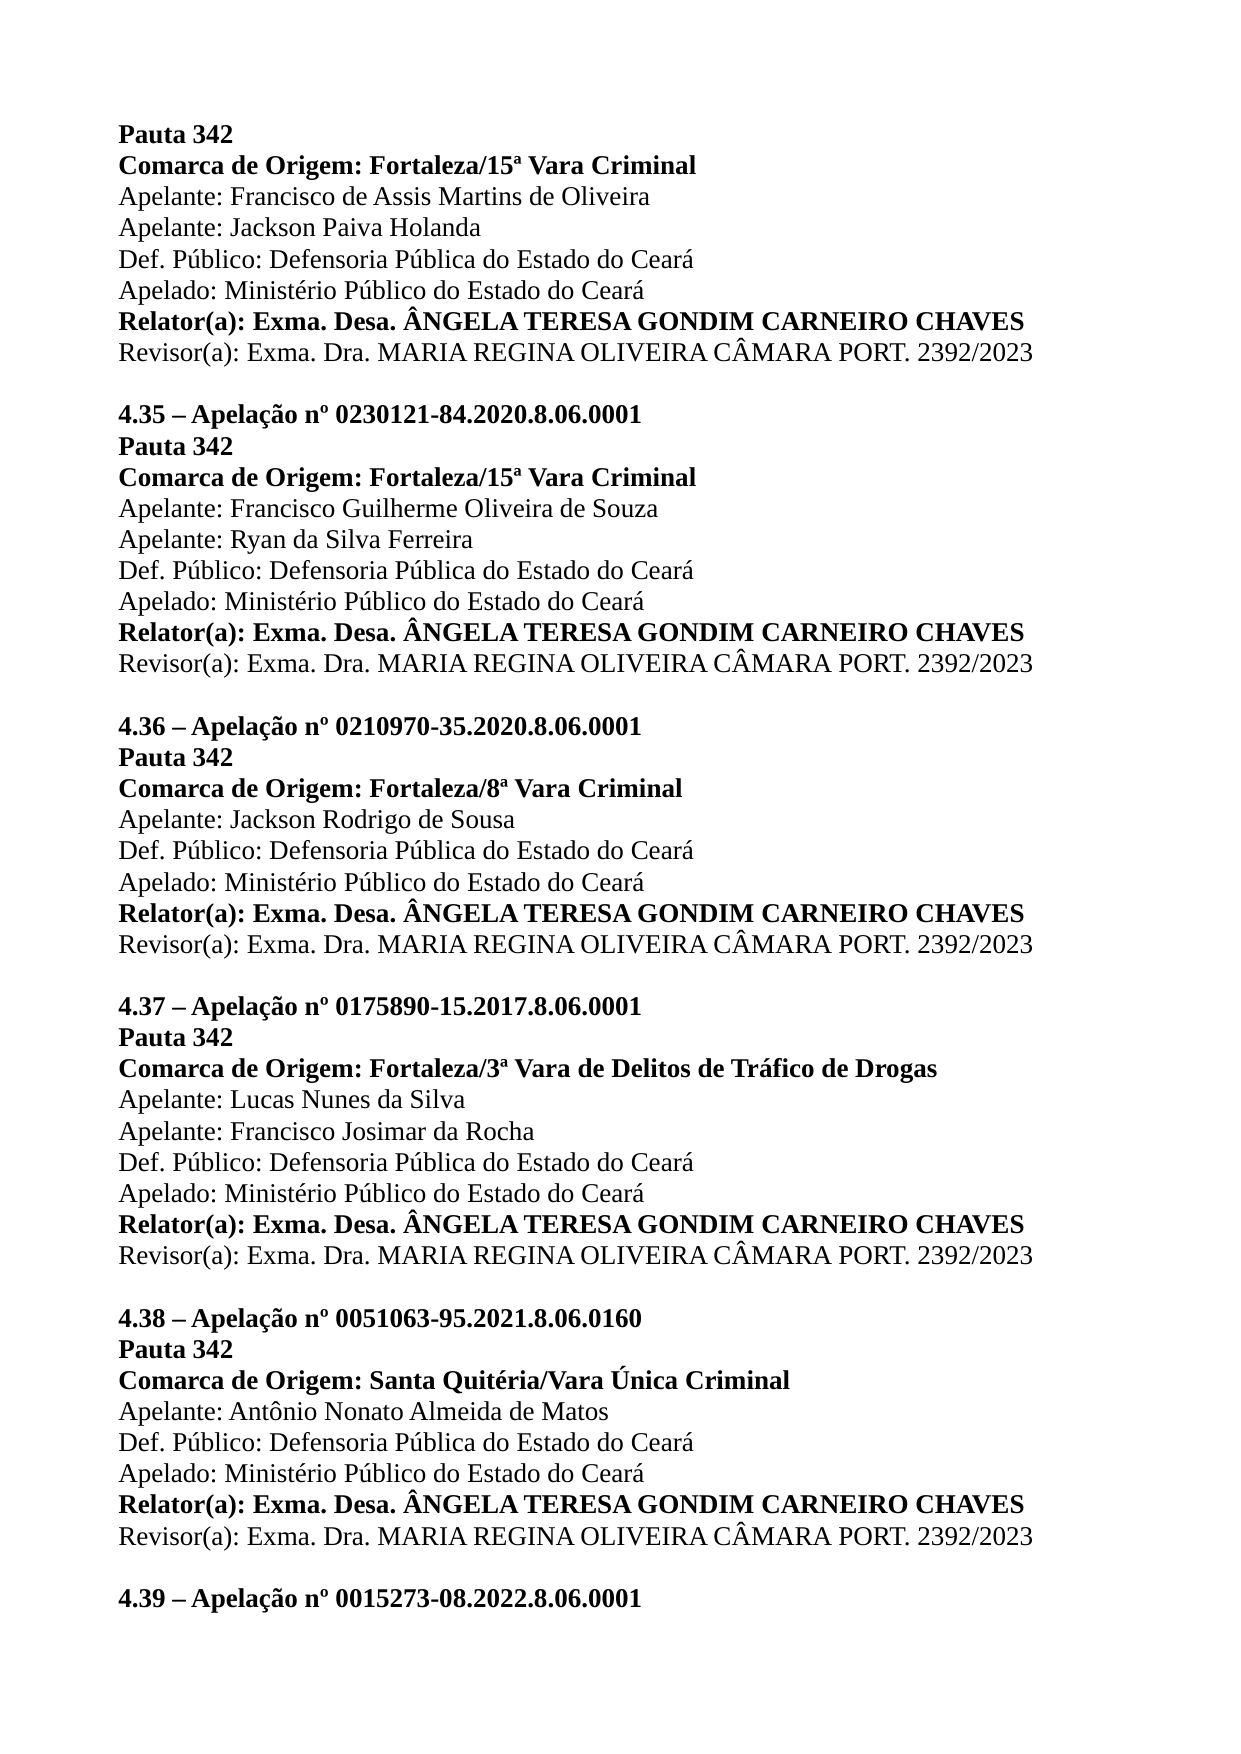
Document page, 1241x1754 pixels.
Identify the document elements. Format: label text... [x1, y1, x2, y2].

text 4.36 – Apelação nº 0210970-35.2020.8.06.0001 [118, 710, 1122, 741]
text Pauta 342 [118, 1333, 1122, 1364]
text Pauta 342 [118, 118, 1122, 149]
text Apelado: Ministério Público do Estado do Ceará [118, 585, 1122, 616]
text Apelante: Francisco Guilherme Oliveira de Souza [118, 492, 1122, 523]
text Apelante: Jackson Rodrigo de Sousa [118, 803, 1122, 834]
text Apelante: Ryan da Silva Ferreira [118, 523, 1122, 554]
text Revisor(a): Exma. Dra. MARIA REGINA OLIVEIRA CÂMARA PORT. 2392/2023 [118, 336, 1122, 367]
text Apelado: Ministério Público do Estado do Ceará [118, 866, 1122, 897]
text Relator(a): Exma. Desa. ÂNGELA TERESA GONDIM CARNEIRO CHAVES [118, 897, 1122, 928]
text Pauta 342 [118, 429, 1122, 461]
text Def. Público: Defensoria Pública do Estado do Ceará [118, 243, 1122, 274]
text Revisor(a): Exma. Dra. MARIA REGINA OLIVEIRA CÂMARA PORT. 2392/2023 [118, 1239, 1122, 1271]
text Apelado: Ministério Público do Estado do Ceará [118, 274, 1122, 305]
text Pauta 342 [118, 741, 1122, 772]
text Def. Público: Defensoria Pública do Estado do Ceará [118, 554, 1122, 585]
text Apelado: Ministério Público do Estado do Ceará [118, 1457, 1122, 1488]
text Apelante: Jackson Paiva Holanda [118, 212, 1122, 243]
text Apelante: Francisco Josimar da Rocha [118, 1115, 1122, 1146]
text 4.39 – Apelação nº 0015273-08.2022.8.06.0001 [118, 1582, 1122, 1613]
text Comarca de Origem: Fortaleza/15ª Vara Criminal [118, 461, 1122, 492]
text Comarca de Origem: Fortaleza/3ª Vara de Delitos de Tráfico de Drogas [118, 1052, 1122, 1084]
text 4.35 – Apelação nº 0230121-84.2020.8.06.0001 [118, 398, 1122, 429]
text Relator(a): Exma. Desa. ÂNGELA TERESA GONDIM CARNEIRO CHAVES [118, 1208, 1122, 1239]
text Apelante: Antônio Nonato Almeida de Matos [118, 1395, 1122, 1426]
text Pauta 342 [118, 1021, 1122, 1052]
text 4.38 – Apelação nº 0051063-95.2021.8.06.0160 [118, 1302, 1122, 1333]
text Relator(a): Exma. Desa. ÂNGELA TERESA GONDIM CARNEIRO CHAVES [118, 305, 1122, 336]
text Apelante: Francisco de Assis Martins de Oliveira [118, 180, 1122, 212]
text Comarca de Origem: Santa Quitéria/Vara Única Criminal [118, 1364, 1122, 1395]
text Def. Público: Defensoria Pública do Estado do Ceará [118, 1146, 1122, 1177]
text Revisor(a): Exma. Dra. MARIA REGINA OLIVEIRA CÂMARA PORT. 2392/2023 [118, 648, 1122, 679]
text Revisor(a): Exma. Dra. MARIA REGINA OLIVEIRA CÂMARA PORT. 2392/2023 [118, 1520, 1122, 1551]
text Comarca de Origem: Fortaleza/15ª Vara Criminal [118, 149, 1122, 180]
text Apelado: Ministério Público do Estado do Ceará [118, 1177, 1122, 1208]
text Def. Público: Defensoria Pública do Estado do Ceará [118, 1426, 1122, 1457]
text Revisor(a): Exma. Dra. MARIA REGINA OLIVEIRA CÂMARA PORT. 2392/2023 [118, 928, 1122, 959]
text Relator(a): Exma. Desa. ÂNGELA TERESA GONDIM CARNEIRO CHAVES [118, 1488, 1122, 1520]
text Apelante: Lucas Nunes da Silva [118, 1084, 1122, 1115]
text 4.37 – Apelação nº 0175890-15.2017.8.06.0001 [118, 990, 1122, 1021]
text Relator(a): Exma. Desa. ÂNGELA TERESA GONDIM CARNEIRO CHAVES [118, 616, 1122, 648]
text Comarca de Origem: Fortaleza/8ª Vara Criminal [118, 772, 1122, 803]
text Def. Público: Defensoria Pública do Estado do Ceará [118, 834, 1122, 866]
